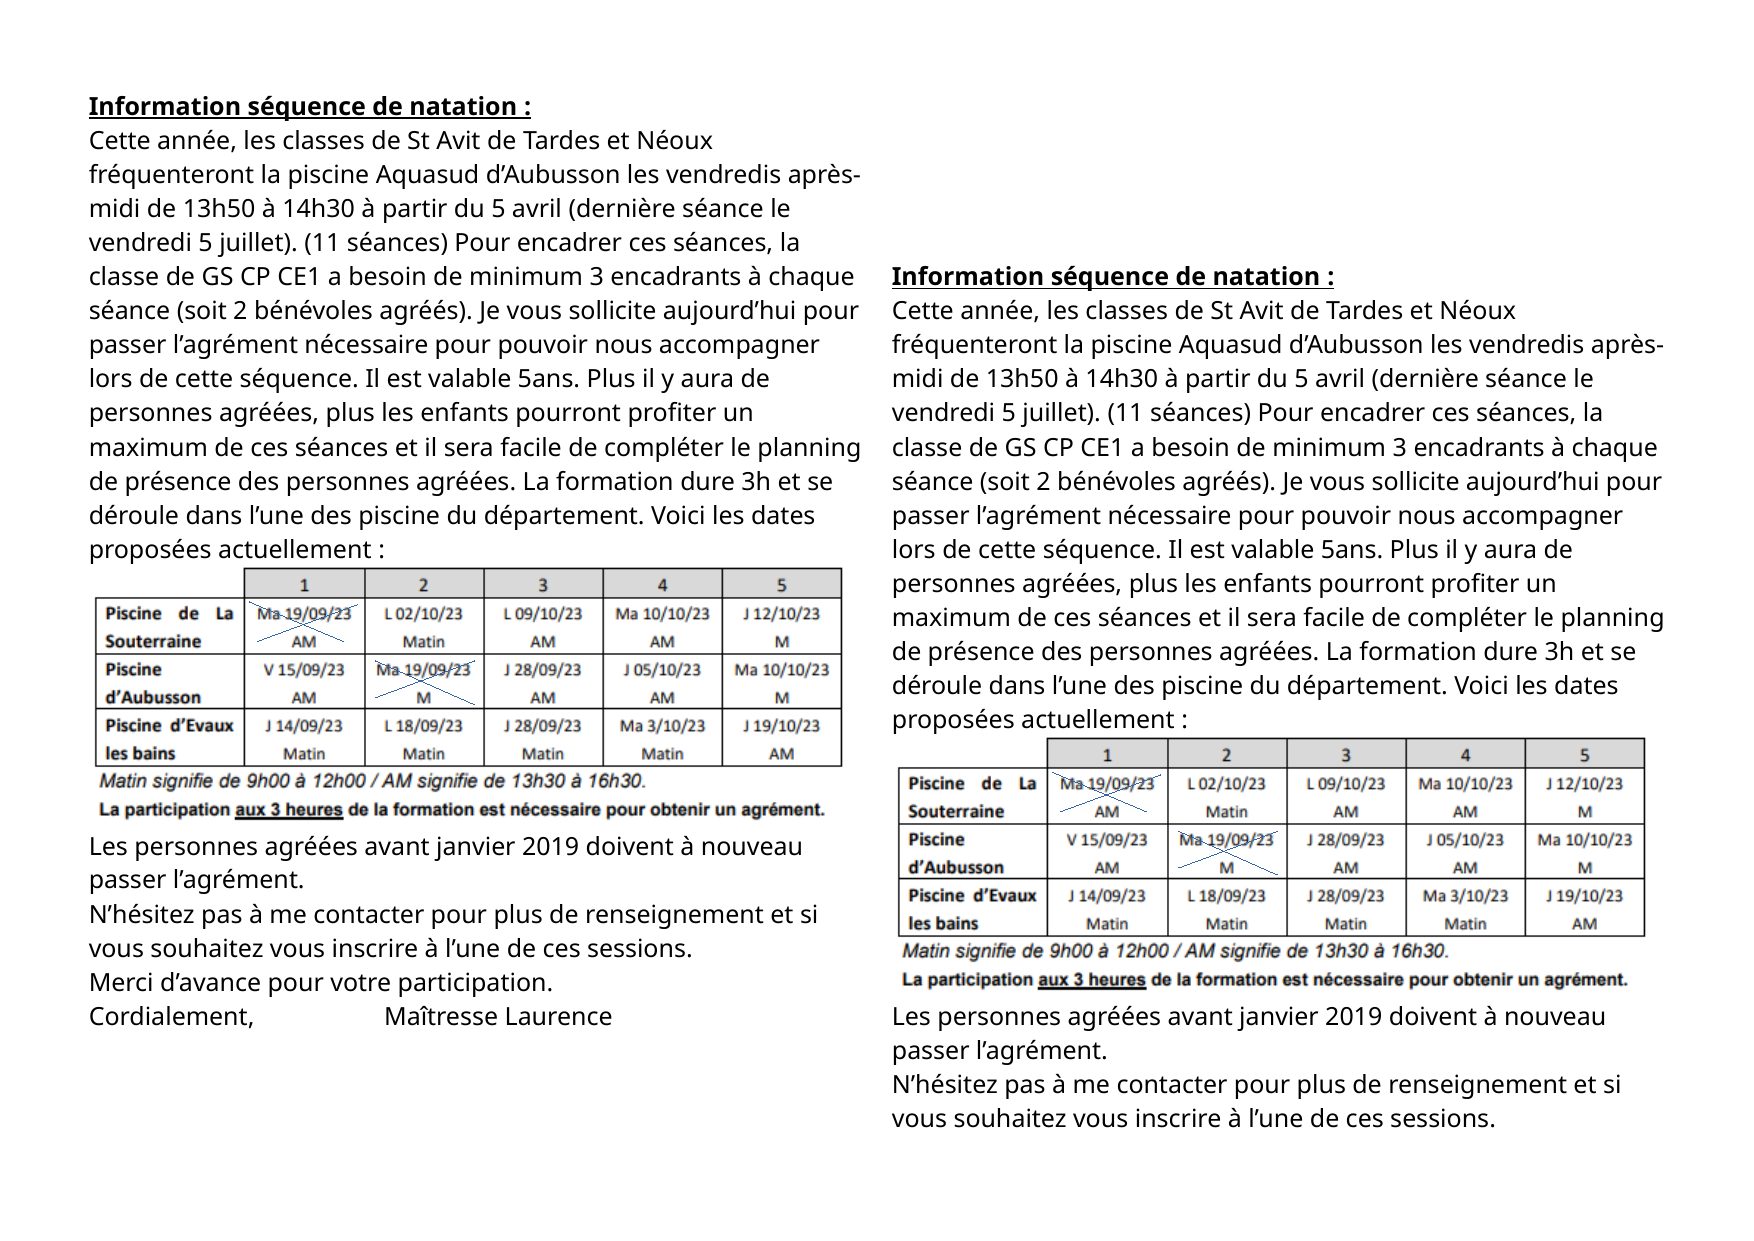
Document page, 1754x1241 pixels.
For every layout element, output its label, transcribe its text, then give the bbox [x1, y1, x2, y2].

text Les personnes agréées avant janvier 2019 doivent à nouveau passer l’agrément. [892, 999, 1665, 1067]
picture [891, 735, 1666, 999]
text Cette année, les classes de St Avit de Tardes et Néoux fréquenteront la piscine Aquasud d’Aubusson les vendredis après-midi de 13h50 à 14h30 à partir du 5 avril (dernière séance le vendredi 5 juillet). (11 séances) Pour encadrer ces séances, la classe de GS CP CE1 a besoin de minimum 3 encadrants à chaque séance (soit 2 bénévoles agréés). Je vous sollicite aujourd’hui pour passer l’agrément nécessaire pour pouvoir nous accompagner lors de cette séquence. Il est valable 5ans. Plus il y aura de personnes agréées, plus les enfants pourront profiter un maximum de ces séances et il sera facile de compléter le planning de présence des personnes agréées. La formation dure 3h et se déroule dans l’une des piscine du département. Voici les dates proposées actuellement : [88, 123, 862, 565]
text N’hésitez pas à me contacter pour plus de renseignement et si vous souhaitez vous inscrire à l’une de ces sessions. [892, 1067, 1665, 1135]
text N’hésitez pas à me contacter pour plus de renseignement et si vous souhaitez vous inscrire à l’une de ces sessions. [88, 896, 862, 964]
text Cordialement, Maîtresse Laurence [88, 998, 862, 1032]
text Information séquence de natation : [892, 259, 1665, 293]
text Cette année, les classes de St Avit de Tardes et Néoux fréquenteront la piscine Aquasud d’Aubusson les vendredis après-midi de 13h50 à 14h30 à partir du 5 avril (dernière séance le vendredi 5 juillet). (11 séances) Pour encadrer ces séances, la classe de GS CP CE1 a besoin de minimum 3 encadrants à chaque séance (soit 2 bénévoles agréés). Je vous sollicite aujourd’hui pour passer l’agrément nécessaire pour pouvoir nous accompagner lors de cette séquence. Il est valable 5ans. Plus il y aura de personnes agréées, plus les enfants pourront profiter un maximum de ces séances et il sera facile de compléter le planning de présence des personnes agréées. La formation dure 3h et se déroule dans l’une des piscine du département. Voici les dates proposées actuellement : [892, 293, 1665, 735]
text Information séquence de natation : [88, 88, 862, 123]
text Merci d’avance pour votre participation. [88, 964, 862, 998]
text Les personnes agréées avant janvier 2019 doivent à nouveau passer l’agrément. [88, 829, 862, 896]
picture [88, 565, 863, 829]
